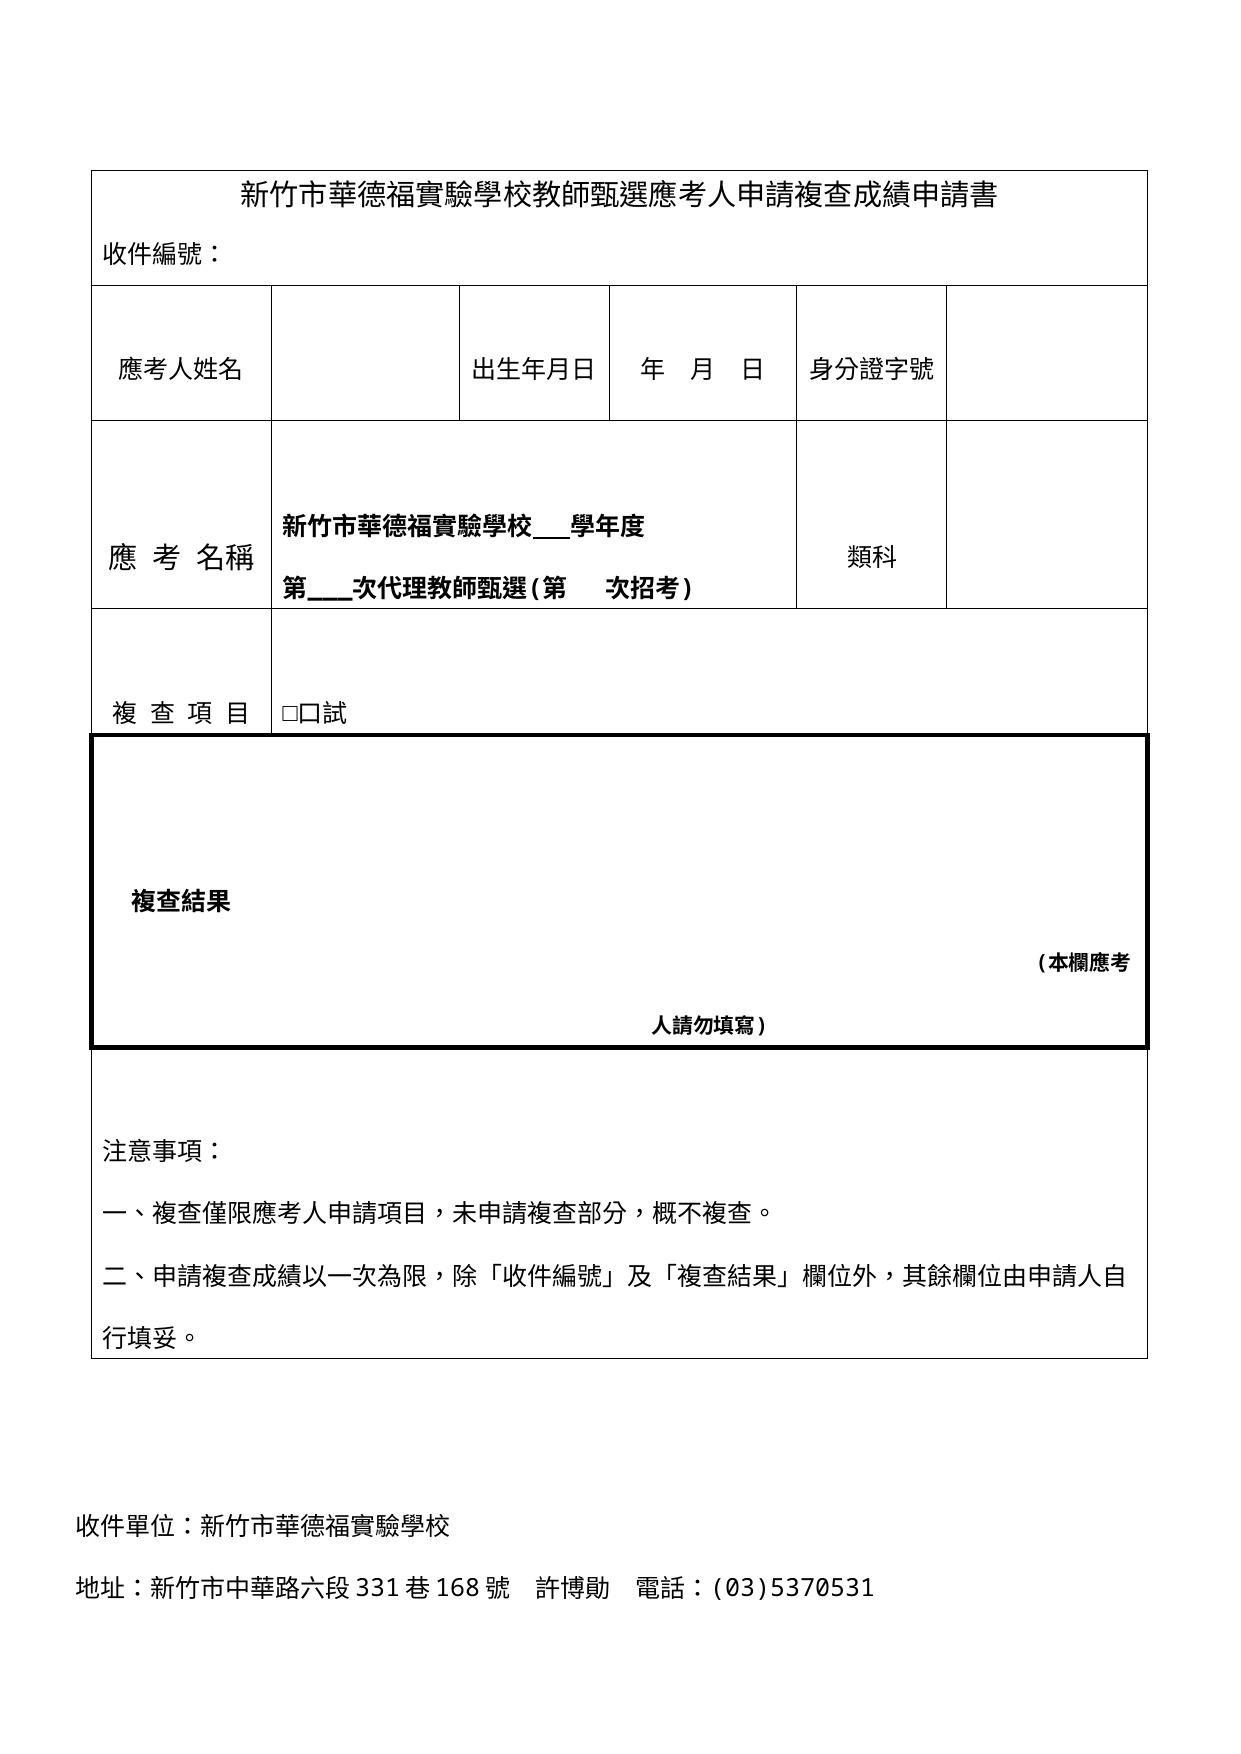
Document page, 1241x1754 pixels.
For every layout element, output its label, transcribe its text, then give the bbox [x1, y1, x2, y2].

text 地址：新竹市中華路六段331巷168號 許博勛 電話：(03)5370531 [75, 1545, 1165, 1608]
table_cell 應考人姓名 [92, 286, 271, 420]
table_cell 年 月 日 [610, 286, 796, 420]
table_cell 複查結果 [94, 737, 271, 1045]
table_cell [947, 421, 1147, 608]
table_cell 新竹市華德福實驗學校 學年度 第___次代理教師甄選(第 次招考) [272, 421, 796, 608]
table_cell [272, 286, 459, 420]
text 收件單位：新竹市華德福實驗學校 [75, 1483, 1165, 1545]
table_cell 類科 [797, 421, 946, 608]
table_cell 注意事項： 一、複查僅限應考人申請項目，未申請複查部分，概不複查。 二、申請複查成績以一次為限，除「收件編號」及「複查結果」欄位外，其餘欄位由申請人自行填妥。 [92, 1050, 1147, 1358]
table_cell 複 查 項 目 [92, 609, 271, 733]
table_cell 應 考 名稱 [92, 421, 271, 608]
table_cell □口試 [272, 609, 1147, 733]
table_cell 身分證字號 [797, 286, 946, 420]
table_cell (本欄應考人請勿填寫) [271, 737, 1145, 1045]
table_cell 出生年月日 [460, 286, 609, 420]
table_cell [947, 286, 1147, 420]
table_header 新竹市華德福實驗學校教師甄選應考人申請複查成績申請書 收件編號： [92, 171, 1147, 285]
